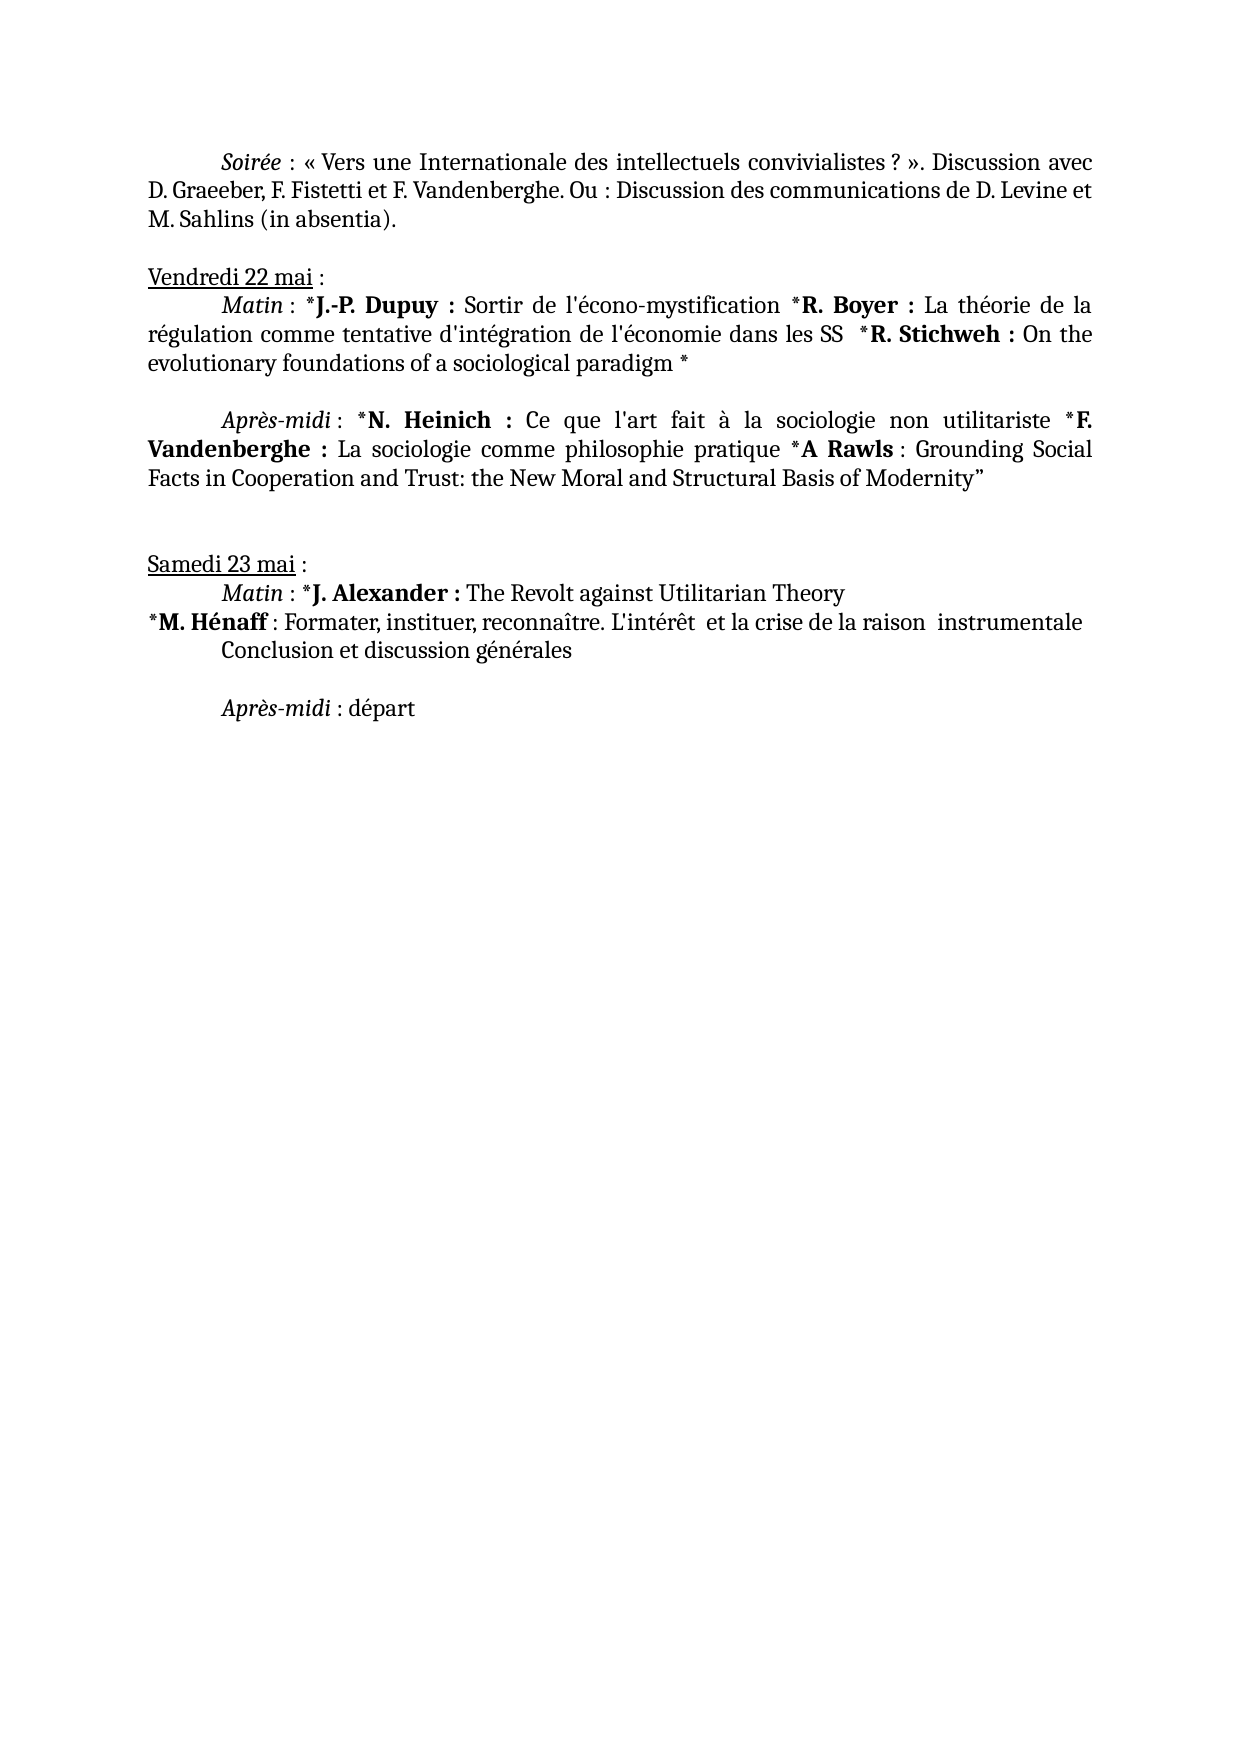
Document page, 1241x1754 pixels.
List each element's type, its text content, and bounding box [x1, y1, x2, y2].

text Vendredi 22 mai : [148, 263, 1093, 291]
text Après-midi : départ [148, 694, 1093, 723]
text Samedi 23 mai : [148, 550, 1093, 579]
text Matin : *J.-P. Dupuy : Sortir de l'écono-mystification *R. Boyer : La théorie de la régulation comme tentative d'intégration de l'économie dans les SS *R. Stichweh : On the evolutionary foundations of a sociological paradigm * [148, 291, 1093, 378]
text Matin : *J. Alexander : The Revolt against Utilitarian Theory [148, 579, 1093, 608]
text Après-midi : *N. Heinich : Ce que l'art fait à la sociologie non utilitariste *F. Vandenberghe : La sociologie comme philosophie pratique *A Rawls : Grounding Social Facts in Cooperation and Trust: the New Moral and Structural Basis of Modernity” [148, 406, 1093, 493]
text *M. Hénaff : Formater, instituer, reconnaître. L'intérêt et la crise de la raison instrumentale [148, 608, 1093, 636]
text Soirée : « Vers une Internationale des intellectuels convivialistes ? ». Discussion avec D. Graeeber, F. Fistetti et F. Vandenberghe. Ou : Discussion des communications de D. Levine et M. Sahlins (in absentia). [148, 148, 1093, 234]
text Conclusion et discussion générales [148, 636, 1093, 665]
